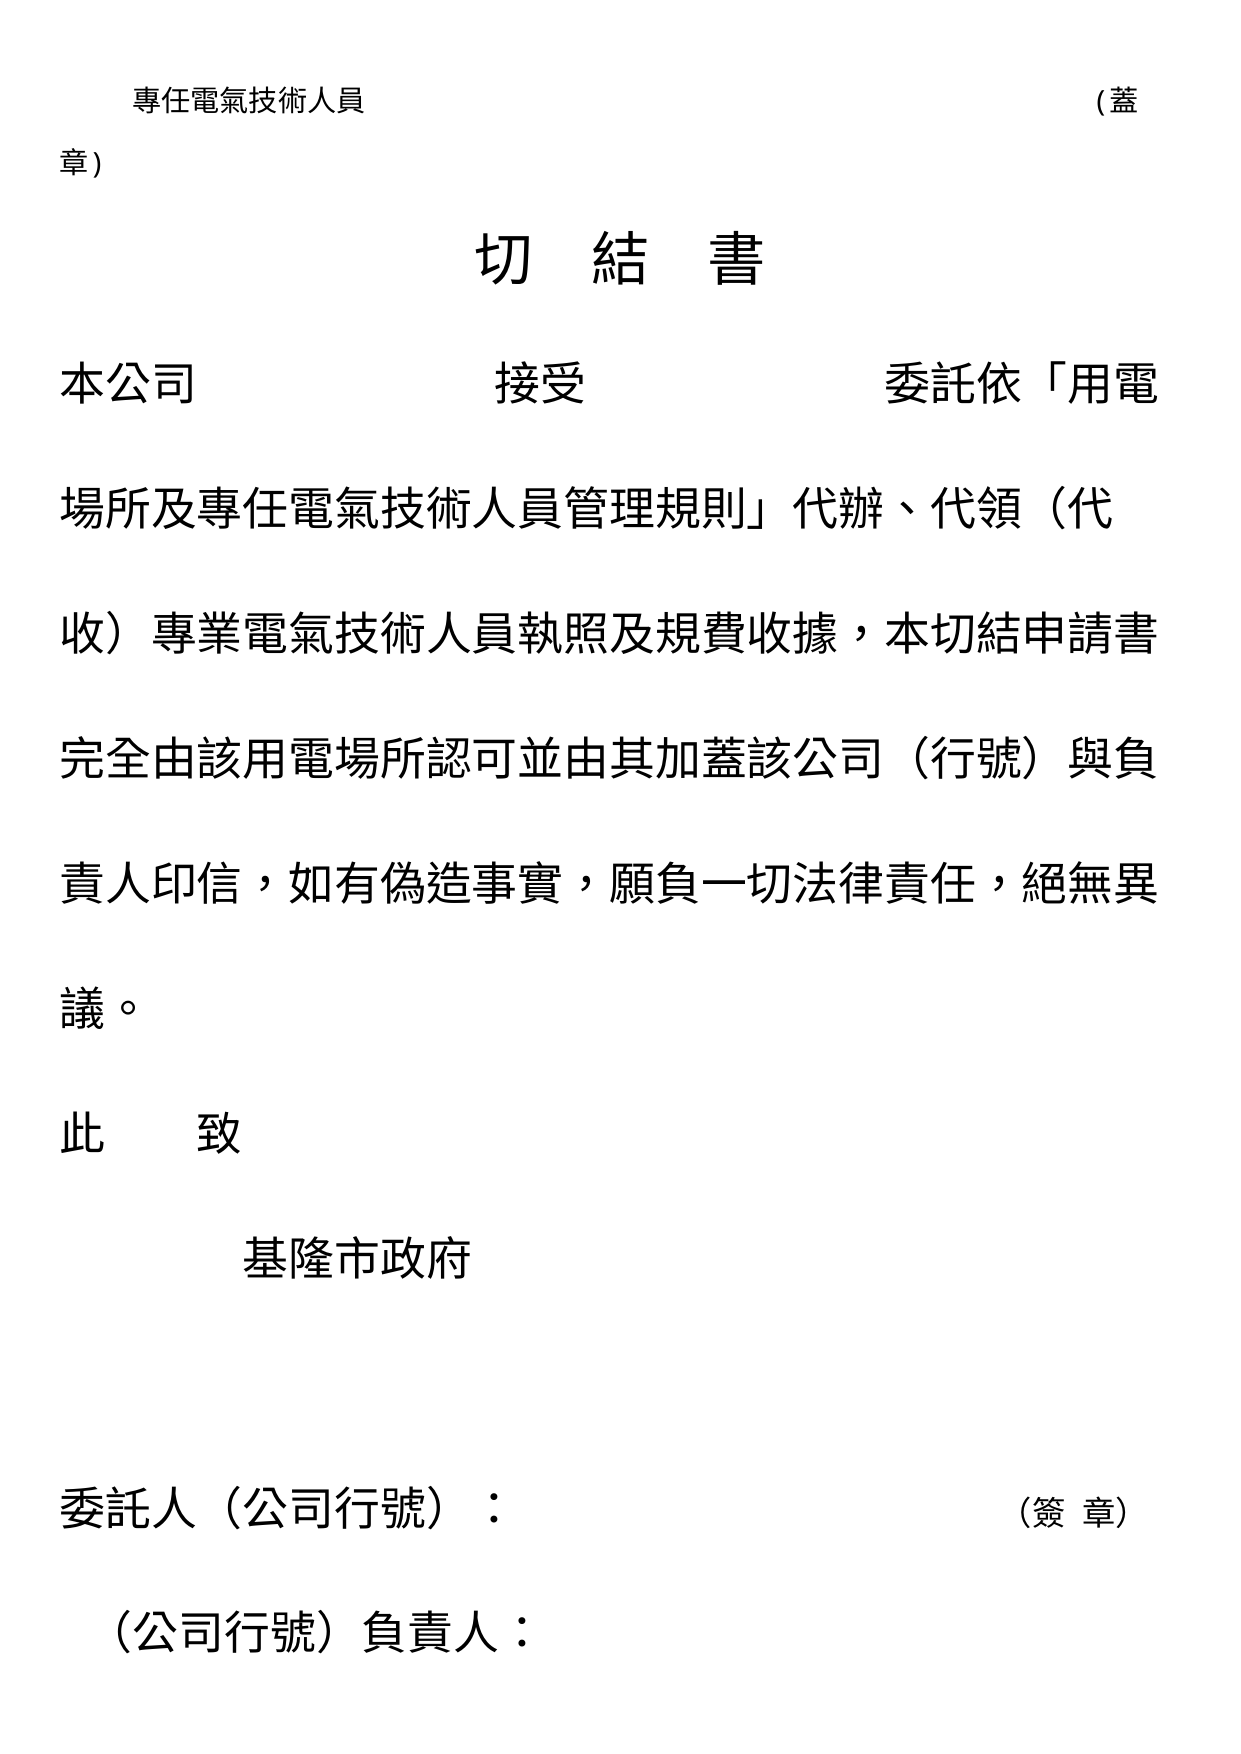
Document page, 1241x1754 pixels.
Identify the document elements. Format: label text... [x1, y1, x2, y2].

text 委託人（公司行號）： （簽 章） [59, 1432, 1181, 1557]
text 基隆市政府 [59, 1182, 1181, 1307]
text 本公司 接受 委託依「用電場所及專任電氣技術人員管理規則」代辦、代領（代收）專業電氣技術人員執照及規費收據，本切結申請書完全由該用電場所認可並由其加蓋該公司（行號）與負責人印信，如有偽造事實，願負一切法律責任，絕無異議。 [59, 307, 1181, 1057]
text 此 致 [59, 1057, 1181, 1182]
text 切 結 書 [59, 182, 1181, 307]
text （公司行號）負責人： [59, 1557, 1181, 1682]
text 專任電氣技術人員 (蓋章) [59, 57, 1181, 182]
